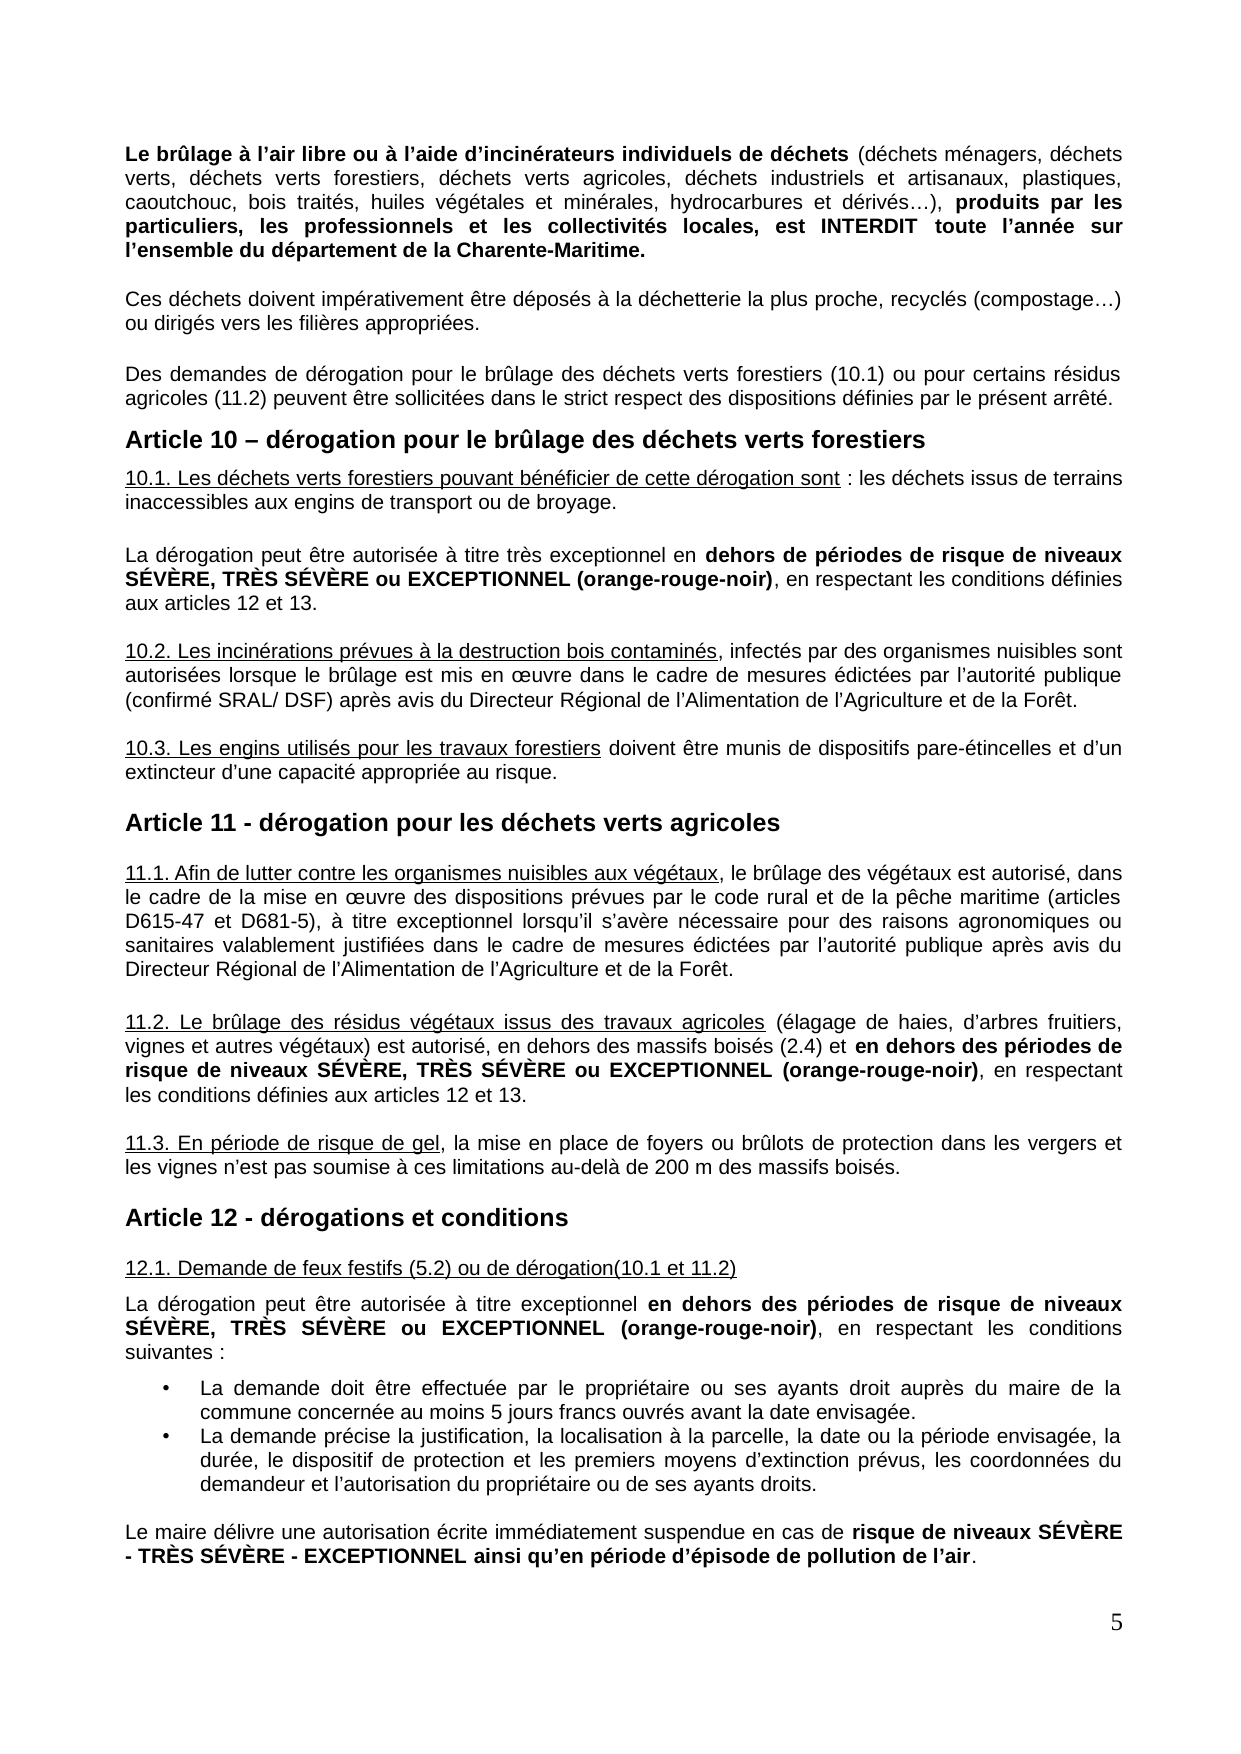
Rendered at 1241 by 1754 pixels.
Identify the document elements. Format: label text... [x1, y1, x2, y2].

list La demande doit être effectuée par le propriétaire ou ses ayants droit auprès du maire de la commune concernée au moins 5 jours francs ouvrés avant la date envisagée. [162, 1376, 1123, 1424]
text Ces déchets doivent impérativement être déposés à la déchetterie la plus proche, recyclés (compostage…) ou dirigés vers les filières appropriées. [125, 287, 1123, 335]
text Article 12 - dérogations et conditions [125, 1203, 1123, 1232]
text 10.2. Les incinérations prévues à la destruction bois contaminés, infectés par des organismes nuisibles sont autorisées lorsque le brûlage est mis en œuvre dans le cadre de mesures édictées par l’autorité publique (confirmé SRAL/ DSF) après avis du Directeur Régional de l’Alimentation de l’Agriculture et de la Forêt. [125, 639, 1123, 712]
text 12.1. Demande de feux festifs (5.2) ou de dérogation(10.1 et 11.2) [125, 1256, 1123, 1280]
text Article 10 – dérogation pour le brûlage des déchets verts forestiers [125, 425, 1123, 454]
text Le brûlage à l’air libre ou à l’aide d’incinérateurs individuels de déchets (déchets ménagers, déchets verts, déchets verts forestiers, déchets verts agricoles, déchets industriels et artisanaux, plastiques, caoutchouc, bois traités, huiles végétales et minérales, hydrocarbures et dérivés…), produits par les particuliers, les professionnels et les collectivités locales, est INTERDIT toute l’année sur l’ensemble du département de la Charente-Maritime. [125, 142, 1123, 262]
text La dérogation peut être autorisée à titre très exceptionnel en dehors de périodes de risque de niveaux SÉVÈRE, TRÈS SÉVÈRE ou EXCEPTIONNEL (orange-rouge-noir), en respectant les conditions définies aux articles 12 et 13. [125, 543, 1123, 615]
text 11.1. Afin de lutter contre les organismes nuisibles aux végétaux, le brûlage des végétaux est autorisé, dans le cadre de la mise en œuvre des dispositions prévues par le code rural et de la pêche maritime (articles D615-47 et D681-5), à titre exceptionnel lorsqu’il s’avère nécessaire pour des raisons agronomiques ou sanitaires valablement justifiées dans le cadre de mesures édictées par l’autorité publique après avis du Directeur Régional de l’Alimentation de l’Agriculture et de la Forêt. [125, 861, 1123, 981]
text La dérogation peut être autorisée à titre exceptionnel en dehors des périodes de risque de niveaux SÉVÈRE, TRÈS SÉVÈRE ou EXCEPTIONNEL (orange-rouge-noir), en respectant les conditions suivantes : [125, 1292, 1123, 1364]
text Des demandes de dérogation pour le brûlage des déchets verts forestiers (10.1) ou pour certains résidus agricoles (11.2) peuvent être sollicitées dans le strict respect des dispositions définies par le présent arrêté. [125, 362, 1123, 410]
text 10.1. Les déchets verts forestiers pouvant bénéficier de cette dérogation sont : les déchets issus de terrains inaccessibles aux engins de transport ou de broyage. [125, 466, 1123, 514]
text Article 11 - dérogation pour les déchets verts agricoles [125, 808, 1123, 837]
text Le maire délivre une autorisation écrite immédiatement suspendue en cas de risque de niveaux SÉVÈRE - TRÈS SÉVÈRE - EXCEPTIONNEL ainsi qu’en période d’épisode de pollution de l’air. [125, 1520, 1123, 1568]
text 10.3. Les engins utilisés pour les travaux forestiers doivent être munis de dispositifs pare-étincelles et d’un extincteur d’une capacité appropriée au risque. [125, 736, 1123, 784]
list La demande précise la justification, la localisation à la parcelle, la date ou la période envisagée, la durée, le dispositif de protection et les premiers moyens d’extinction prévus, les coordonnées du demandeur et l’autorisation du propriétaire ou de ses ayants droits. [162, 1424, 1123, 1496]
text 11.2. Le brûlage des résidus végétaux issus des travaux agricoles (élagage de haies, d’arbres fruitiers, vignes et autres végétaux) est autorisé, en dehors des massifs boisés (2.4) et en dehors des périodes de risque de niveaux SÉVÈRE, TRÈS SÉVÈRE ou EXCEPTIONNEL (orange-rouge-noir), en respectant les conditions définies aux articles 12 et 13. [125, 1010, 1123, 1107]
text 11.3. En période de risque de gel, la mise en place de foyers ou brûlots de protection dans les vergers et les vignes n’est pas soumise à ces limitations au-delà de 200 m des massifs boisés. [125, 1131, 1123, 1179]
